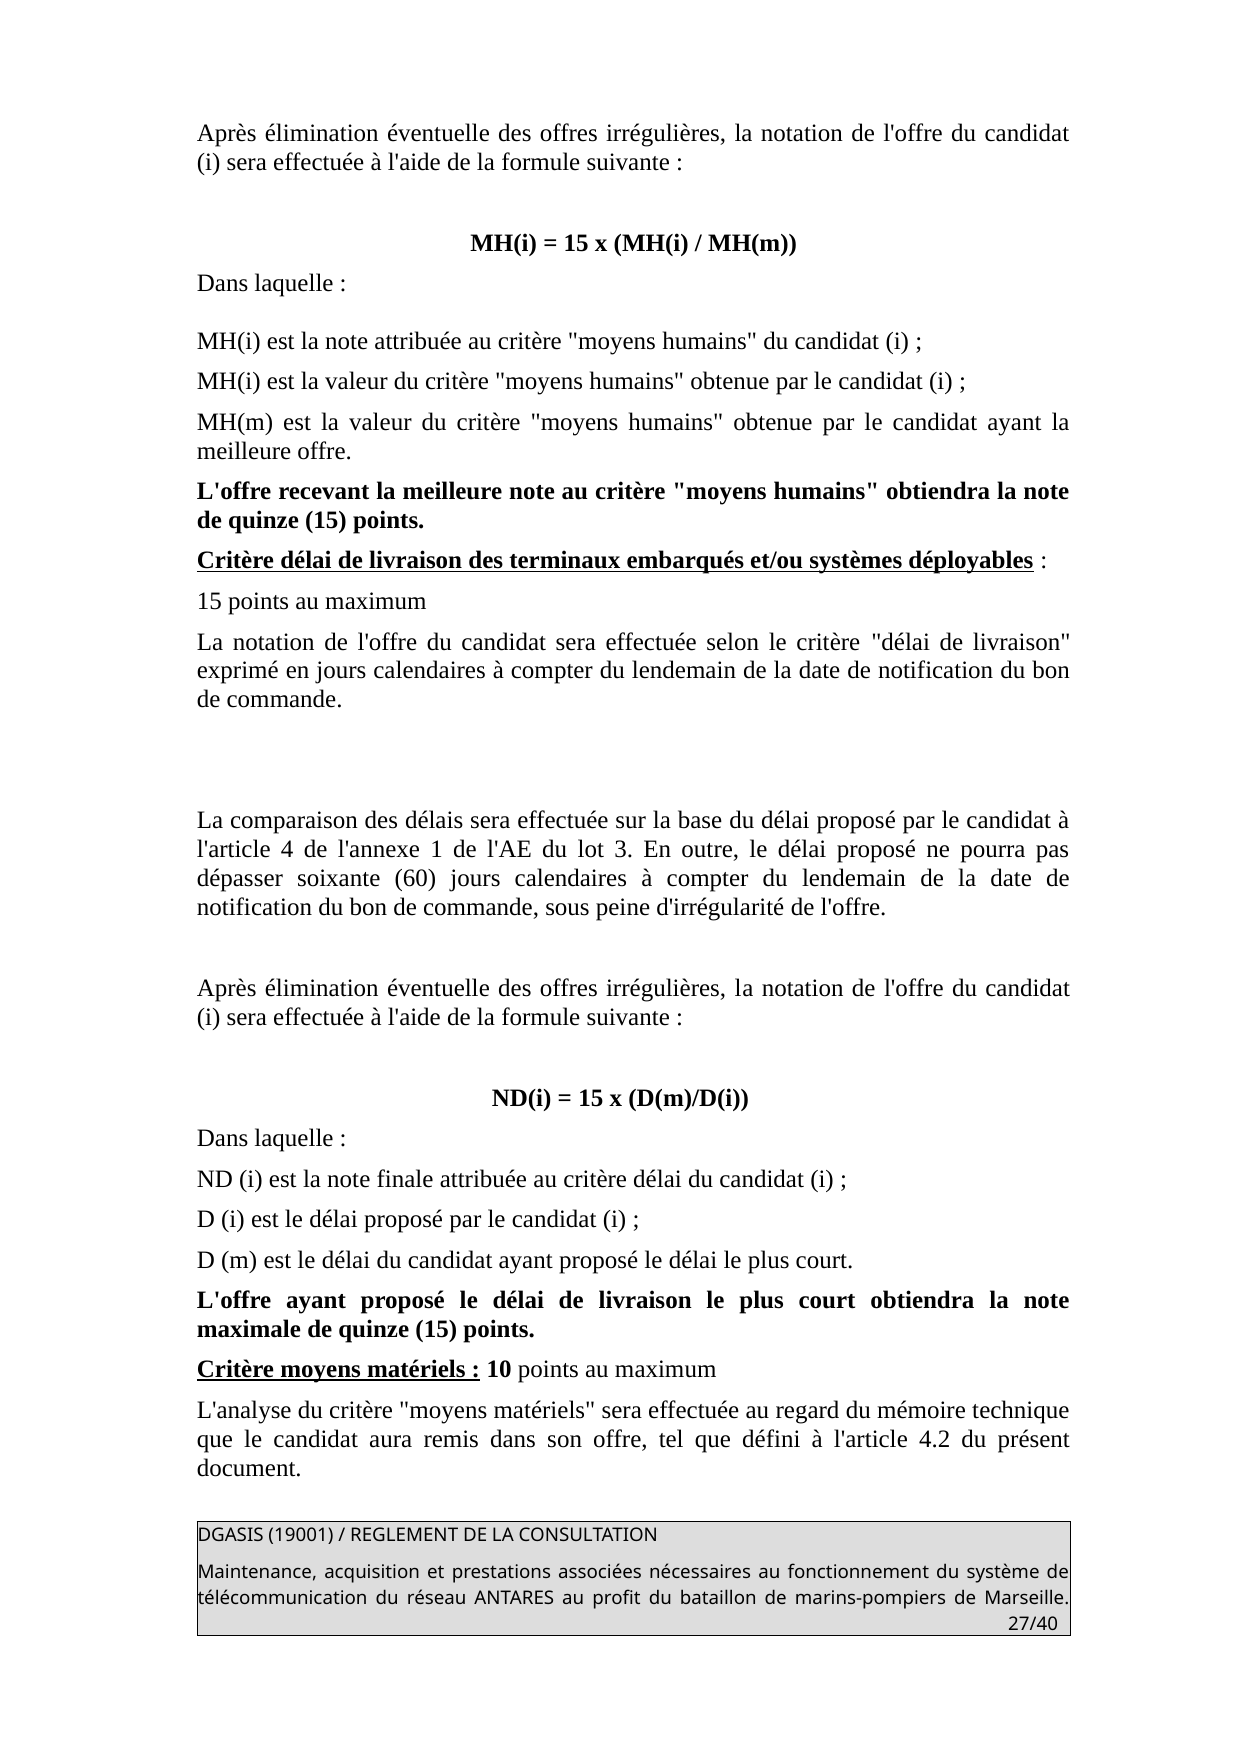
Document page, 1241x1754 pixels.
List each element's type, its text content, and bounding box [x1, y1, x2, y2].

text La notation de l'offre du candidat sera effectuée selon le critère "délai de livraison" exprimé en jours calendaires à compter du lendemain de la date de notification du bon de commande. [197, 627, 1070, 713]
text MH(i) = 15 x (MH(i) / MH(m)) [197, 228, 1070, 257]
text Dans laquelle : [197, 268, 1070, 297]
text Après élimination éventuelle des offres irrégulières, la notation de l'offre du candidat (i) sera effectuée à l'aide de la formule suivante : [197, 118, 1070, 176]
text D (i) est le délai proposé par le candidat (i) ; [197, 1204, 1070, 1233]
text 15 points au maximum [197, 586, 1070, 615]
text ND(i) = 15 x (D(m)/D(i)) [197, 1083, 1070, 1111]
text Critère délai de livraison des terminaux embarqués et/ou systèmes déployables : [197, 546, 1070, 574]
text D (m) est le délai du candidat ayant proposé le délai le plus court. [197, 1245, 1070, 1273]
text La comparaison des délais sera effectuée sur la base du délai proposé par le candidat à l'article 4 de l'annexe 1 de l'AE du lot 3. En outre, le délai proposé ne pourra pas dépasser soixante (60) jours calendaires à compter du lendemain de la date de notification du bon de commande, sous peine d'irrégularité de l'offre. [197, 806, 1070, 921]
text Critère moyens matériels : 10 points au maximum [197, 1354, 1070, 1383]
text L'offre ayant proposé le délai de livraison le plus court obtiendra la note maximale de quinze (15) points. [197, 1285, 1070, 1343]
text MH(i) est la valeur du critère "moyens humains" obtenue par le candidat (i) ; [197, 366, 1070, 395]
text L'offre recevant la meilleure note au critère "moyens humains" obtiendra la note de quinze (15) points. [197, 476, 1070, 534]
text MH(m) est la valeur du critère "moyens humains" obtenue par le candidat ayant la meilleure offre. [197, 407, 1070, 464]
text MH(i) est la note attribuée au critère "moyens humains" du candidat (i) ; [197, 326, 1070, 355]
text Dans laquelle : [197, 1123, 1070, 1152]
text Après élimination éventuelle des offres irrégulières, la notation de l'offre du candidat (i) sera effectuée à l'aide de la formule suivante : [197, 973, 1070, 1030]
text L'analyse du critère "moyens matériels" sera effectuée au regard du mémoire technique que le candidat aura remis dans son offre, tel que défini à l'article 4.2 du présent document. [197, 1395, 1070, 1481]
text ND (i) est la note finale attribuée au critère délai du candidat (i) ; [197, 1164, 1070, 1192]
